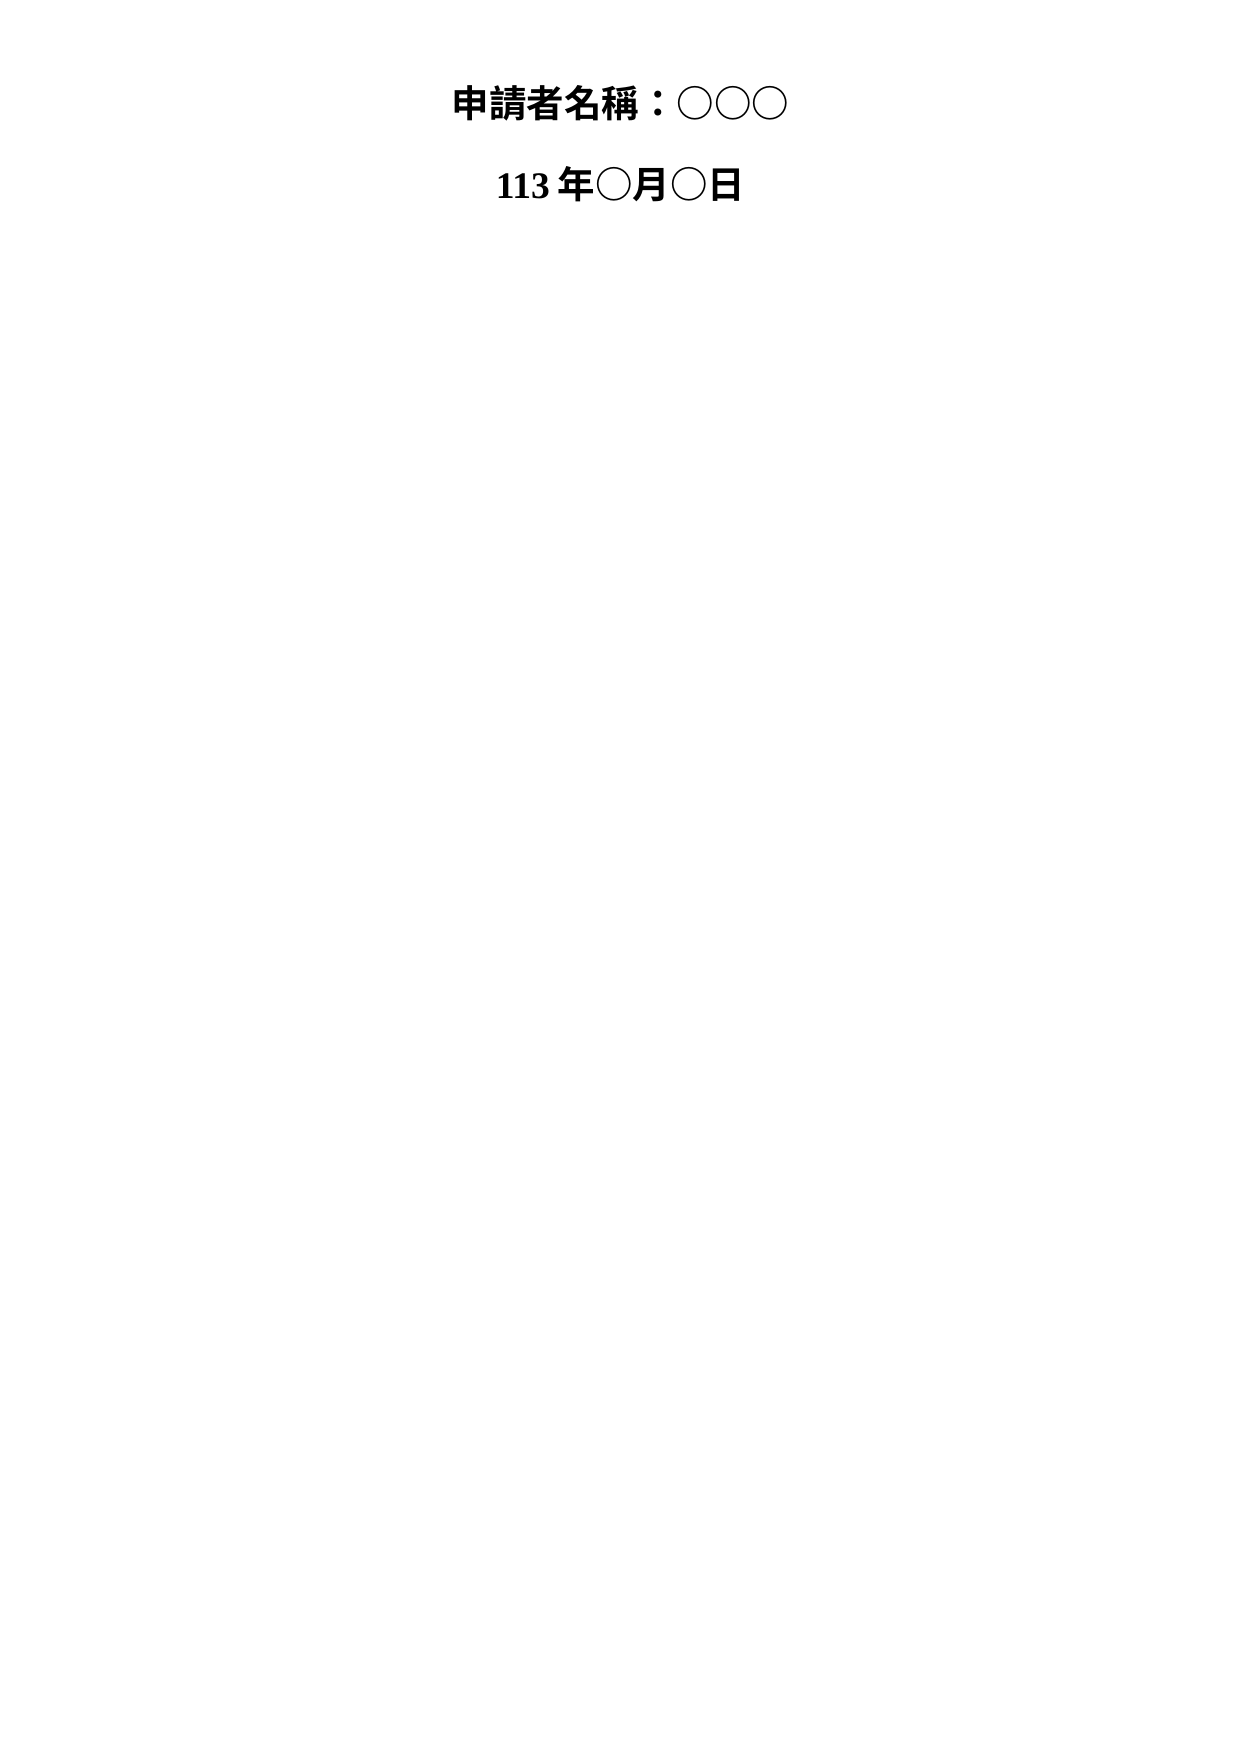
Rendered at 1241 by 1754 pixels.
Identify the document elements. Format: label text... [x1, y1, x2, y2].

text 113年○月○日 [133, 155, 1107, 209]
text 申請者名稱：○○○ [133, 74, 1107, 128]
